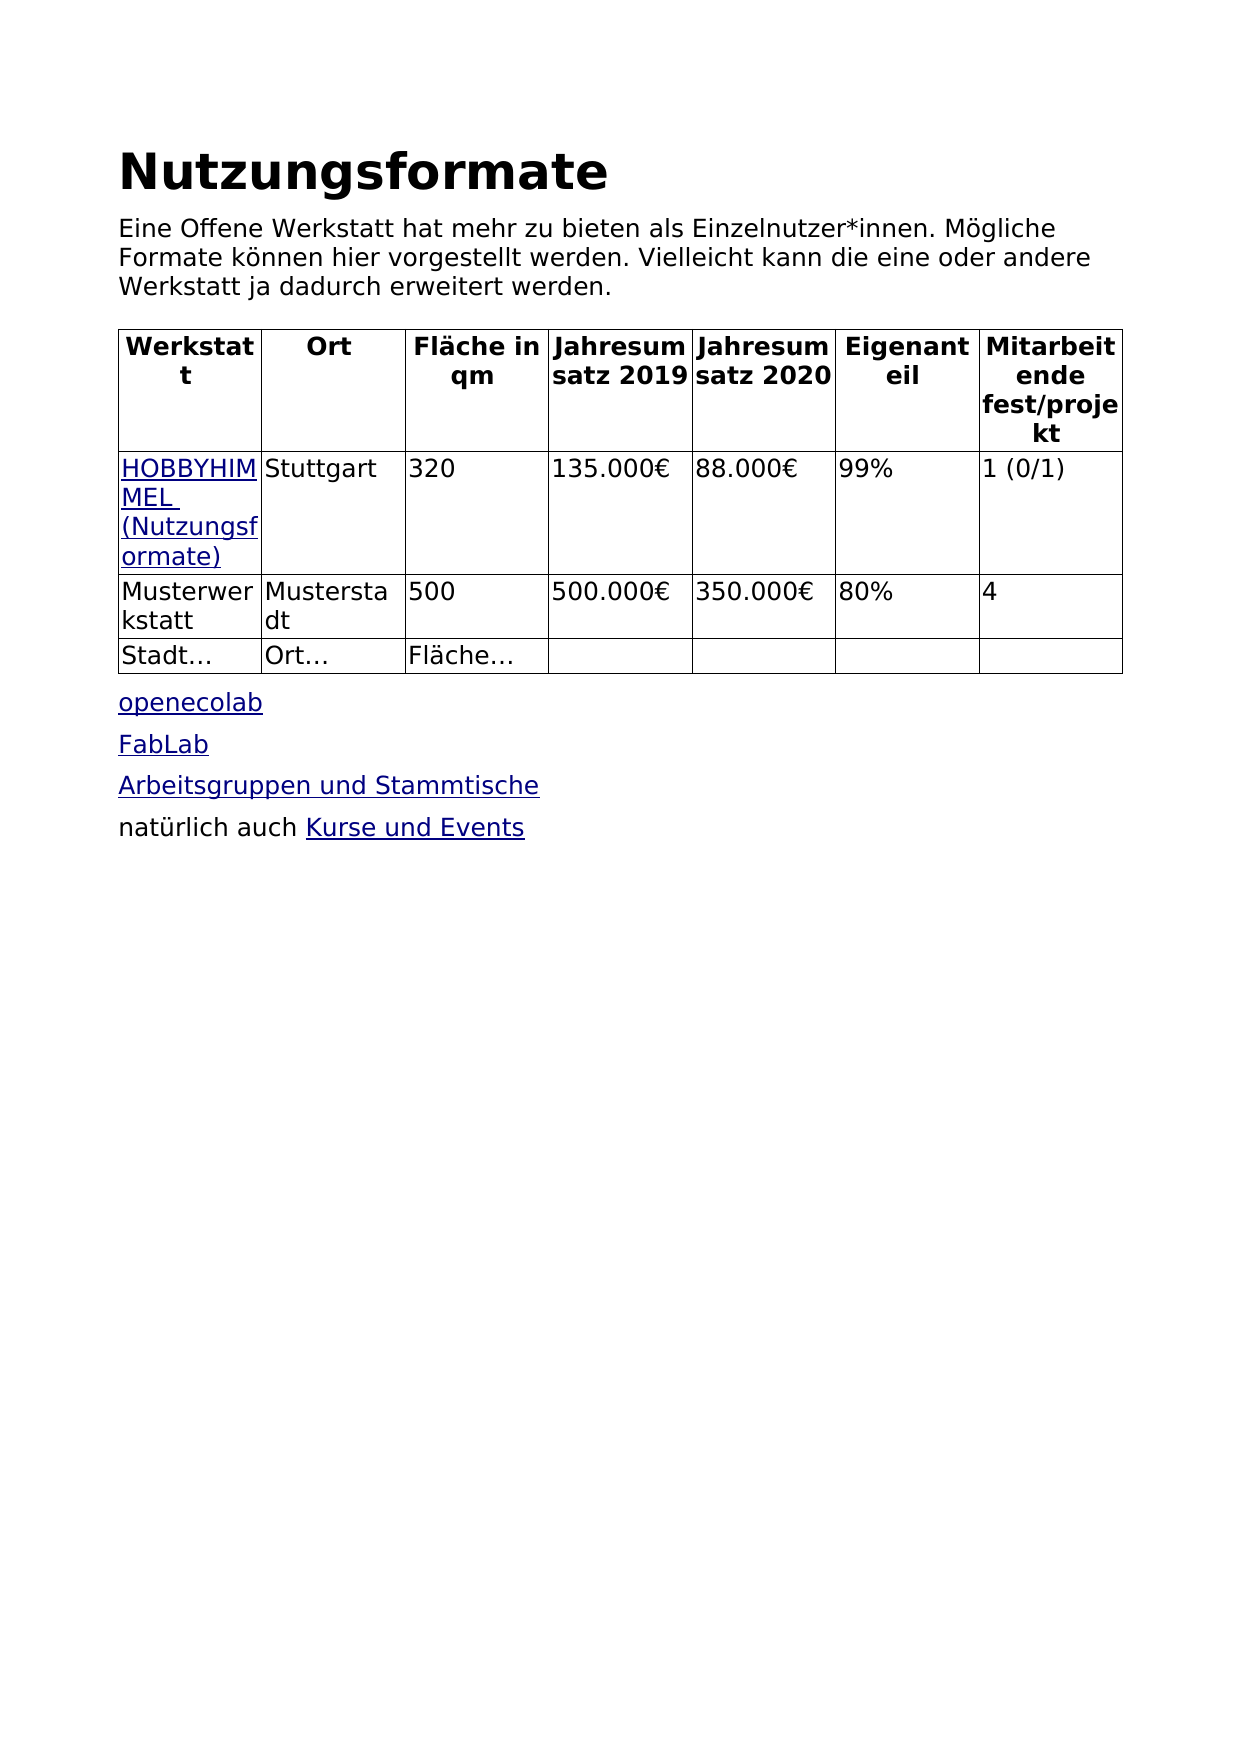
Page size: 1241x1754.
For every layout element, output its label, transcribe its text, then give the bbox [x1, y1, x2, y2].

table_cell 500.000€ [549, 575, 692, 638]
table_cell HOBBYHIMMEL (Nutzungsformate) [119, 452, 261, 574]
table_header Ort [262, 330, 405, 451]
table_cell 88.000€ [693, 452, 835, 574]
table_header Jahresumsatz 2019 [549, 330, 692, 451]
table_cell 350.000€ [693, 575, 835, 638]
text FabLab [118, 730, 1122, 759]
table_cell [836, 639, 979, 673]
table_cell Fläche… [406, 639, 548, 673]
text Eine Offene Werkstatt hat mehr zu bieten als Einzelnutzer*innen. Mögliche Formate können hier vorgestellt werden. Vielleicht kann die eine oder andere Werkstatt ja dadurch erweitert werden. [118, 214, 1122, 301]
table_header Mitarbeitende fest/projekt [980, 330, 1122, 451]
table_cell Stadt… [119, 639, 261, 673]
table_header Werkstatt [119, 330, 261, 451]
table_cell 500 [406, 575, 548, 638]
subtitle Nutzungsformate [118, 143, 1122, 201]
table_cell Ort… [262, 639, 405, 673]
table_cell 1 (0/1) [980, 452, 1122, 574]
table_cell Musterstadt [262, 575, 405, 638]
text natürlich auch Kurse und Events [118, 813, 1122, 842]
table_header Fläche in qm [406, 330, 548, 451]
table_cell Musterwerkstatt [119, 575, 261, 638]
table_cell 80% [836, 575, 979, 638]
table_cell [549, 639, 692, 673]
table_cell [693, 639, 835, 673]
text Arbeitsgruppen und Stammtische [118, 771, 1122, 801]
table_cell 99% [836, 452, 979, 574]
table_header Eigenanteil [836, 330, 979, 451]
table_header Jahresumsatz 2020 [693, 330, 835, 451]
text openecolab [118, 688, 1122, 717]
table_cell [980, 639, 1122, 673]
table_cell 135.000€ [549, 452, 692, 574]
table_cell Stuttgart [262, 452, 405, 574]
table_cell 4 [980, 575, 1122, 638]
table_cell 320 [406, 452, 548, 574]
